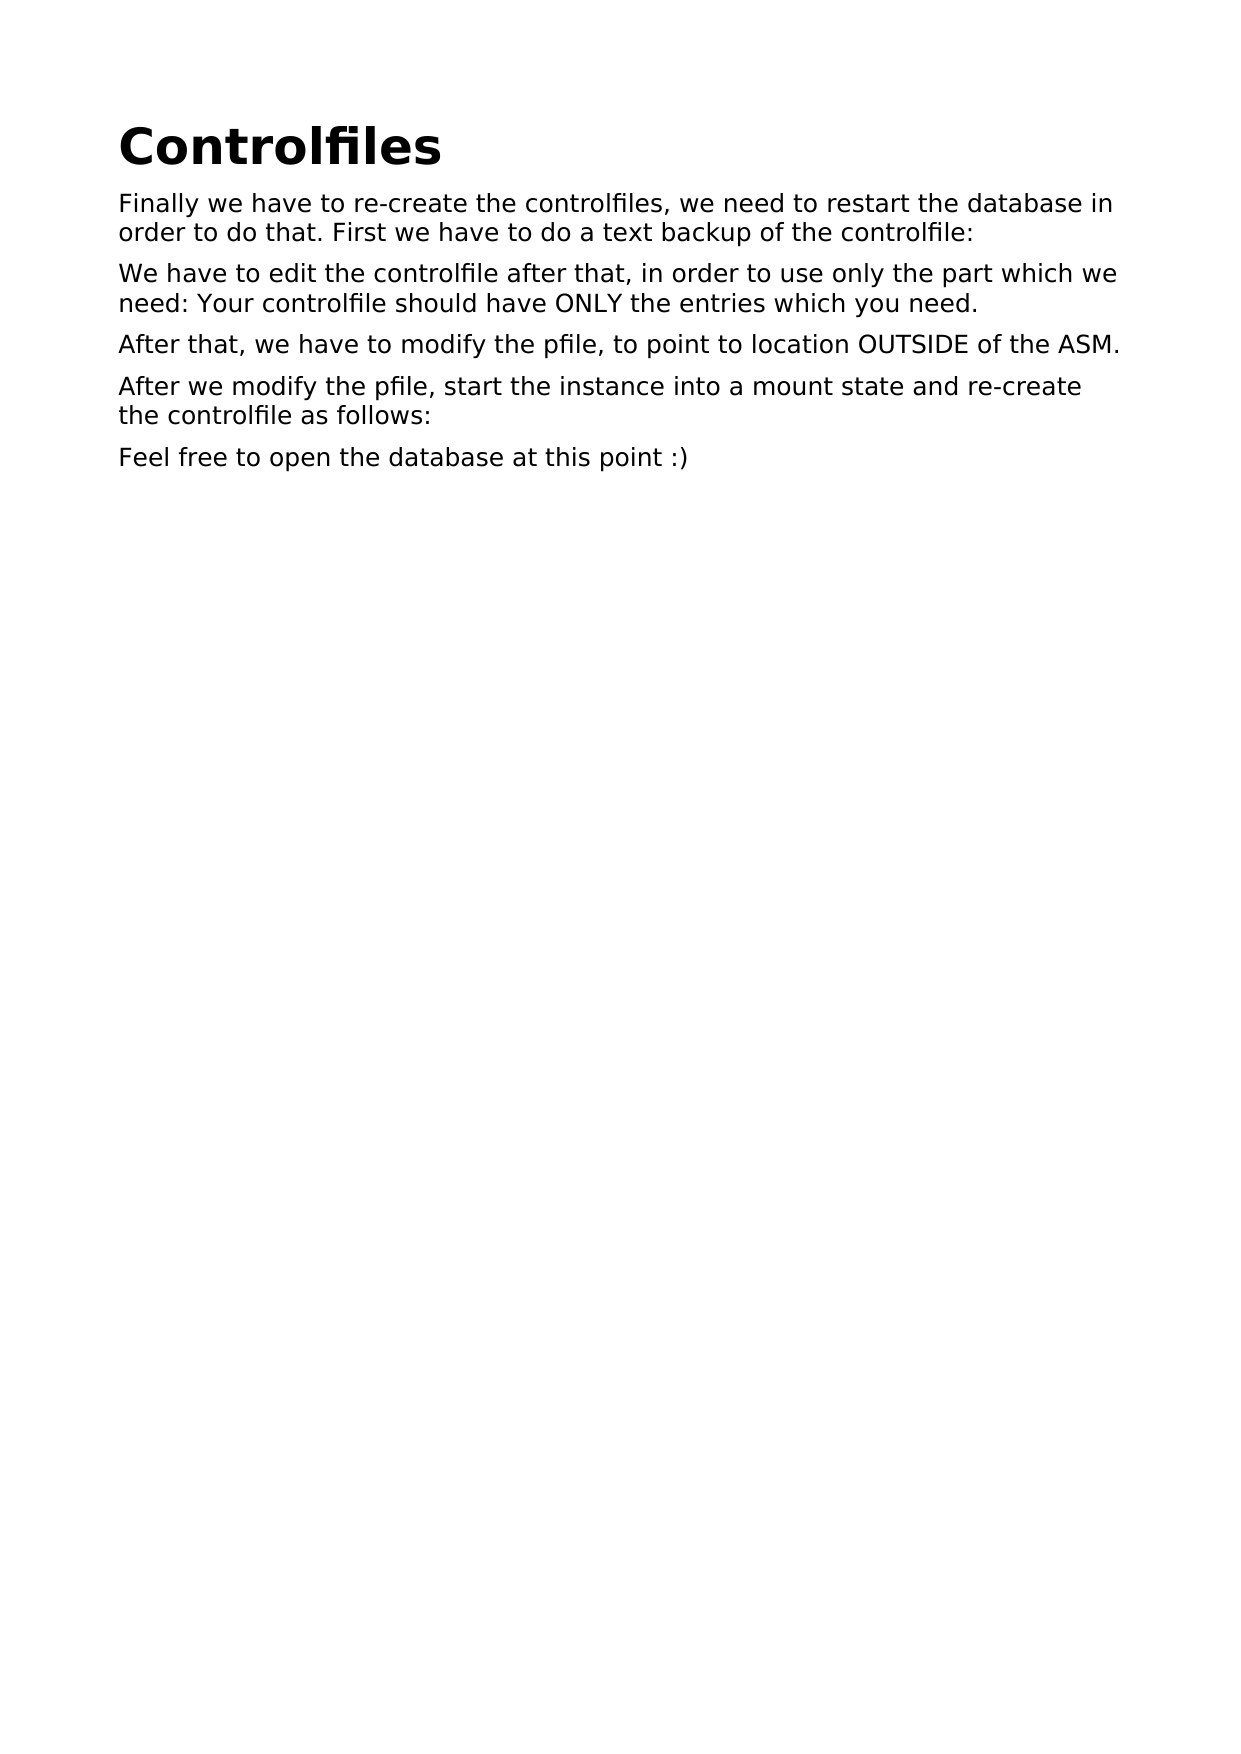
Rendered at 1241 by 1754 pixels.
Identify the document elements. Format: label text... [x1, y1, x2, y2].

subtitle Controlfiles [118, 118, 1122, 176]
text We have to edit the controlfile after that, in order to use only the part which we need: Your controlfile should have ONLY the entries which you need. [118, 260, 1122, 318]
text Feel free to open the database at this point :) [118, 443, 1122, 472]
text Finally we have to re-create the controlfiles, we need to restart the database in order to do that. First we have to do a text backup of the controlfile: [118, 189, 1122, 247]
text After that, we have to modify the pfile, to point to location OUTSIDE of the ASM. [118, 331, 1122, 360]
text After we modify the pfile, start the instance into a mount state and re-create the controlfile as follows: [118, 372, 1122, 431]
